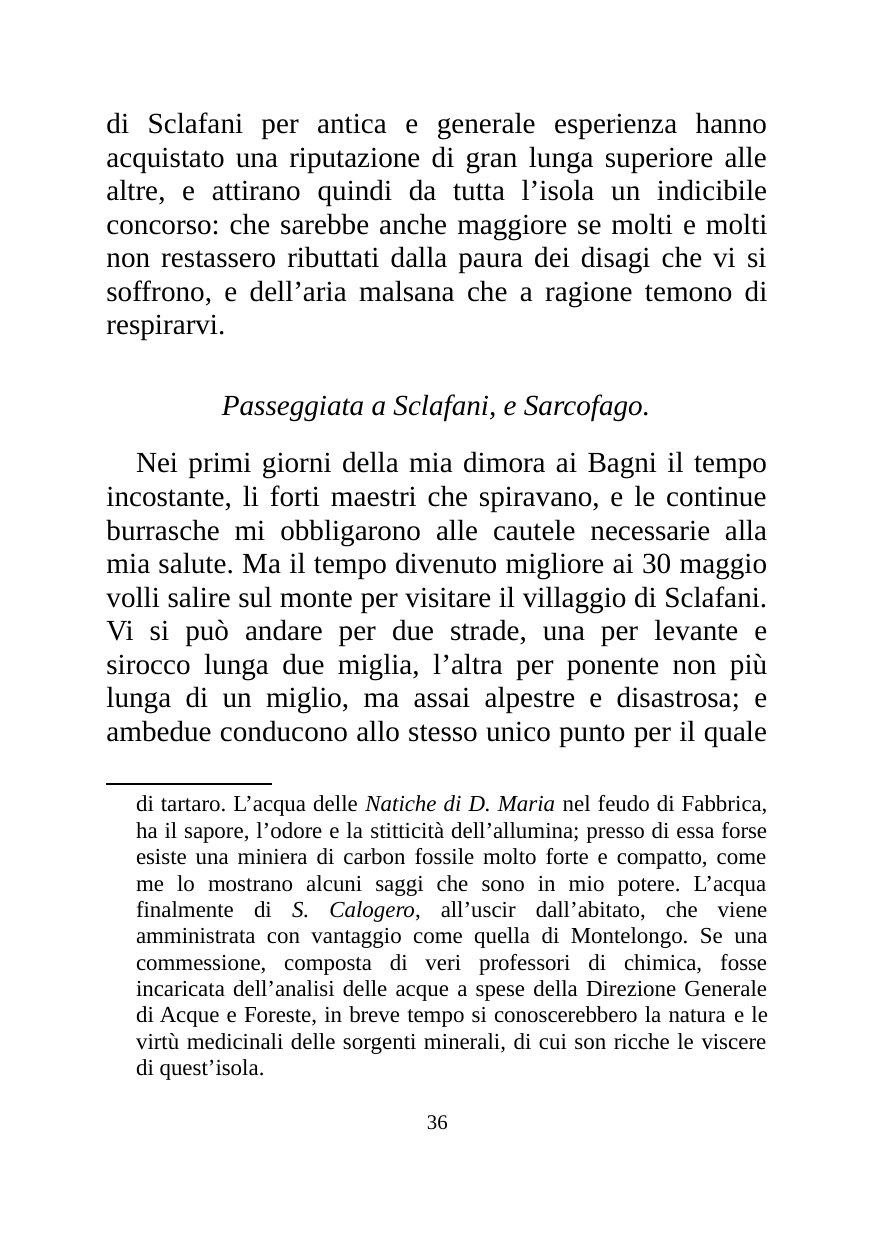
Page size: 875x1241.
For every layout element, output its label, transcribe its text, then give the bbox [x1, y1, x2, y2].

subtitle Passeggiata a Sclafani, e Sarcofago. [106, 388, 768, 422]
text Nei primi giorni della mia dimora ai Bagni il tempo incostante, li forti maestri che spiravano, e le continue burrasche mi obbligarono alle cautele necessarie alla mia salute. Ma il tempo divenuto migliore ai 30 maggio volli salire sul monte per visitare il villaggio di Sclafani. Vi si può andare per due strade, una per levante e sirocco lunga due miglia, l’altra per ponente non più lunga di un miglio, ma assai alpestre e disastrosa; e ambedue conducono allo stesso unico punto per il quale [106, 446, 768, 747]
text di tartaro. L’acqua delle Natiche di D. Maria nel feudo di Fabbrica, ha il sapore, l’odore e la stitticità dell’allumina; presso di essa forse esiste una miniera di carbon fossile molto forte e compatto, come me lo mostrano alcuni saggi che sono in mio potere. L’acqua finalmente di S. Calogero, all’uscir dall’abitato, che viene amministrata con vantaggio come quella di Montelongo. Se una commessione, composta di veri professori di chimica, fosse incaricata dell’analisi delle acque a spese della Direzione Generale di Acque e Foreste, in breve tempo si conoscerebbero la natura e le virtù medicinali delle sorgenti minerali, di cui son ricche le viscere di quest’isola. [106, 791, 768, 1080]
text di Sclafani per antica e generale esperienza hanno acquistato una riputazione di gran lunga superiore alle altre, e attirano quindi da tutta l’isola un indicibile concorso: che sarebbe anche maggiore se molti e molti non restassero ributtati dalla paura dei disagi che vi si soffrono, e dell’aria malsana che a ragione temono di respirarvi. [106, 106, 768, 341]
